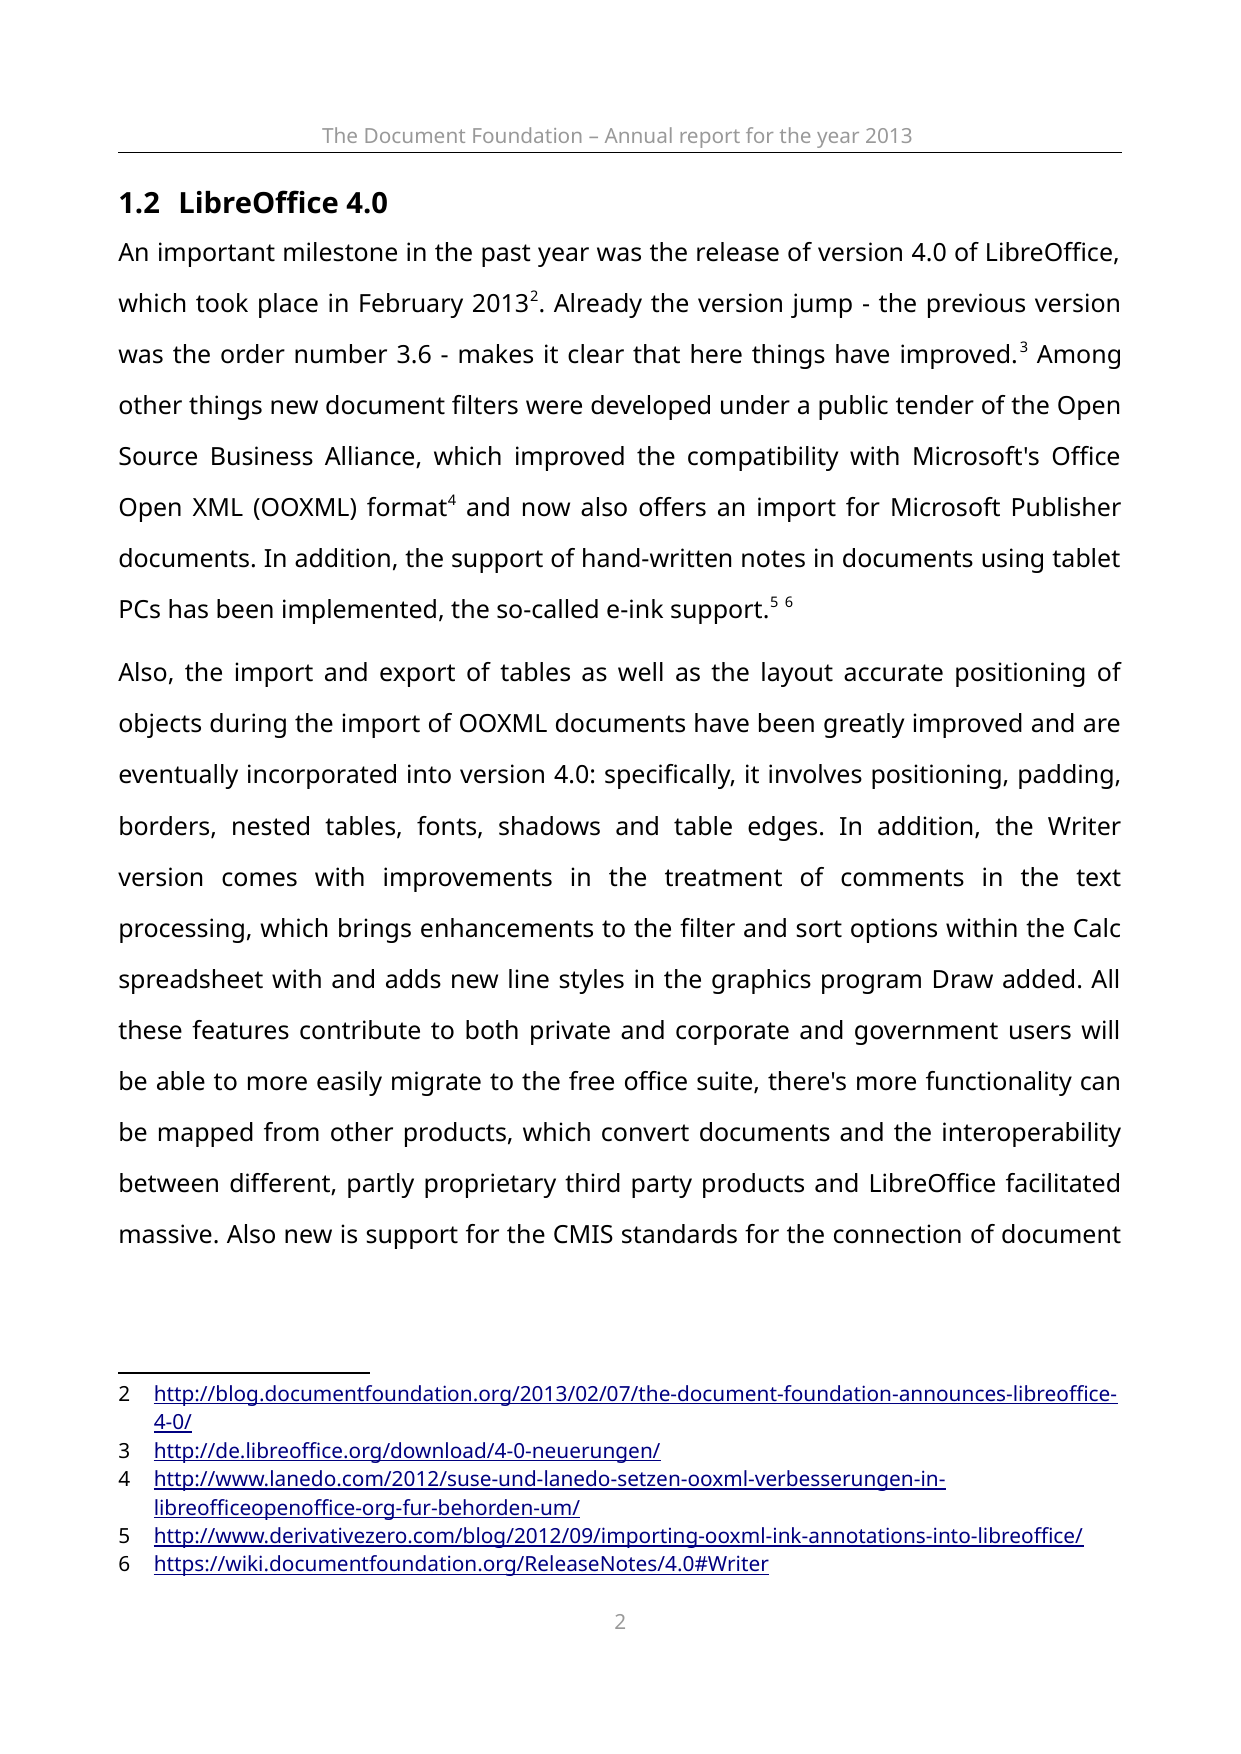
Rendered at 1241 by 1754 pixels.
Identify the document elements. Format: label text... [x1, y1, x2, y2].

subtitle LibreOffice 4.0 [118, 182, 1122, 222]
text http://blog.documentfoundation.org/2013/02/07/the-document-foundation-announces-libreoffice-4-0/ [118, 1379, 1122, 1436]
text Also, the import and export of tables as well as the layout accurate positioning of objects during the import of OOXML documents have been greatly improved and are eventually incorporated into version 4.0: specifically, it involves positioning, padding, borders, nested tables, fonts, shadows and table edges. In addition, the Writer version comes with improvements in the treatment of comments in the text processing, which brings enhancements to the filter and sort options within the Calc spreadsheet with and adds new line styles in the graphics program Draw added. All these features contribute to both private and corporate and government users will be able to more easily migrate to the free office suite, there's more functionality can be mapped from other products, which convert documents and the interoperability between different, partly proprietary third party products and LibreOffice facilitated massive. Also new is support for the CMIS standards for the connection of document [118, 655, 1122, 1251]
text https://wiki.documentfoundation.org/ReleaseNotes/4.0#Writer [118, 1549, 1122, 1578]
text http://de.libreoffice.org/download/4-0-neuerungen/ [118, 1436, 1122, 1464]
text An important milestone in the past year was the release of version 4.0 of LibreOffice, which took place in February 2013. Already the version jump - the previous version was the order number 3.6 - makes it clear that here things have improved. Among other things new document filters were developed under a public tender of the Open Source Business Alliance, which improved the compatibility with Microsoft's Office Open XML (OOXML) format and now also offers an import for Microsoft Publisher documents. In addition, the support of hand-written notes in documents using tablet PCs has been implemented, the so-called e-ink support. [118, 234, 1122, 626]
text http://www.derivativezero.com/blog/2012/09/importing-ooxml-ink-annotations-into-libreoffice/ [118, 1521, 1122, 1549]
text http://www.lanedo.com/2012/suse-und-lanedo-setzen-ooxml-verbesserungen-in-libreofficeopenoffice-org-fur-behorden-um/ [118, 1464, 1122, 1521]
